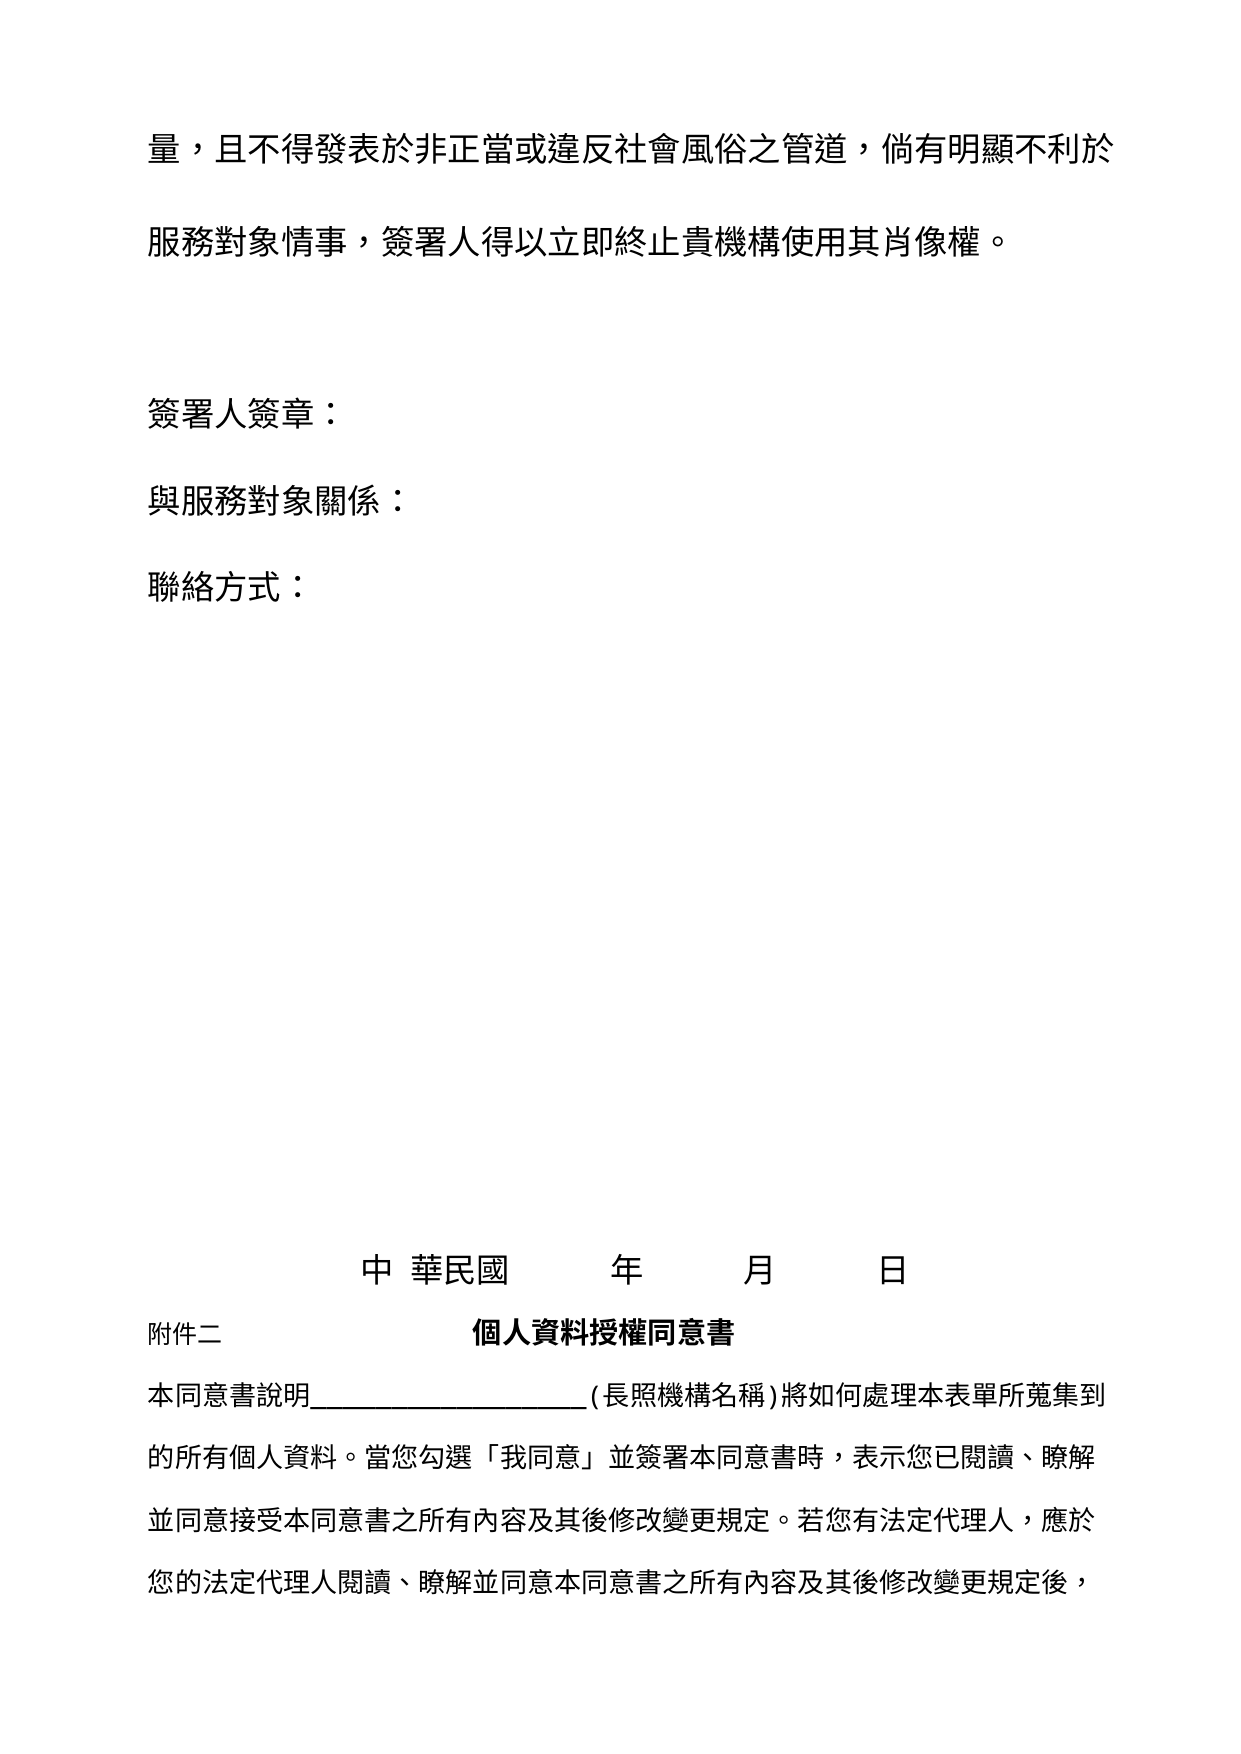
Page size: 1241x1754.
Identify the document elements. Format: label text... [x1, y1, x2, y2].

text 量，且不得發表於非正當或違反社會風俗之管道，倘有明顯不利於服務對象情事，簽署人得以立即終止貴機構使用其肖像權。 [148, 105, 1122, 261]
text 本同意書說明_________________(長照機構名稱)將如何處理本表單所蒐集到的所有個人資料。當您勾選「我同意」並簽署本同意書時，表示您已閱讀、瞭解並同意接受本同意書之所有內容及其後修改變更規定。若您有法定代理人，應於您的法定代理人閱讀、瞭解並同意本同意書之所有內容及其後修改變更規定後， [148, 1351, 1122, 1601]
text 附件二 個人資料授權同意書 [148, 1289, 1122, 1351]
text 聯絡方式： [148, 543, 1122, 606]
text 與服務對象關係： [148, 457, 1122, 519]
text 中 華民國 年 月 日 [148, 1226, 1122, 1289]
text 簽署人簽章： [148, 370, 1122, 433]
